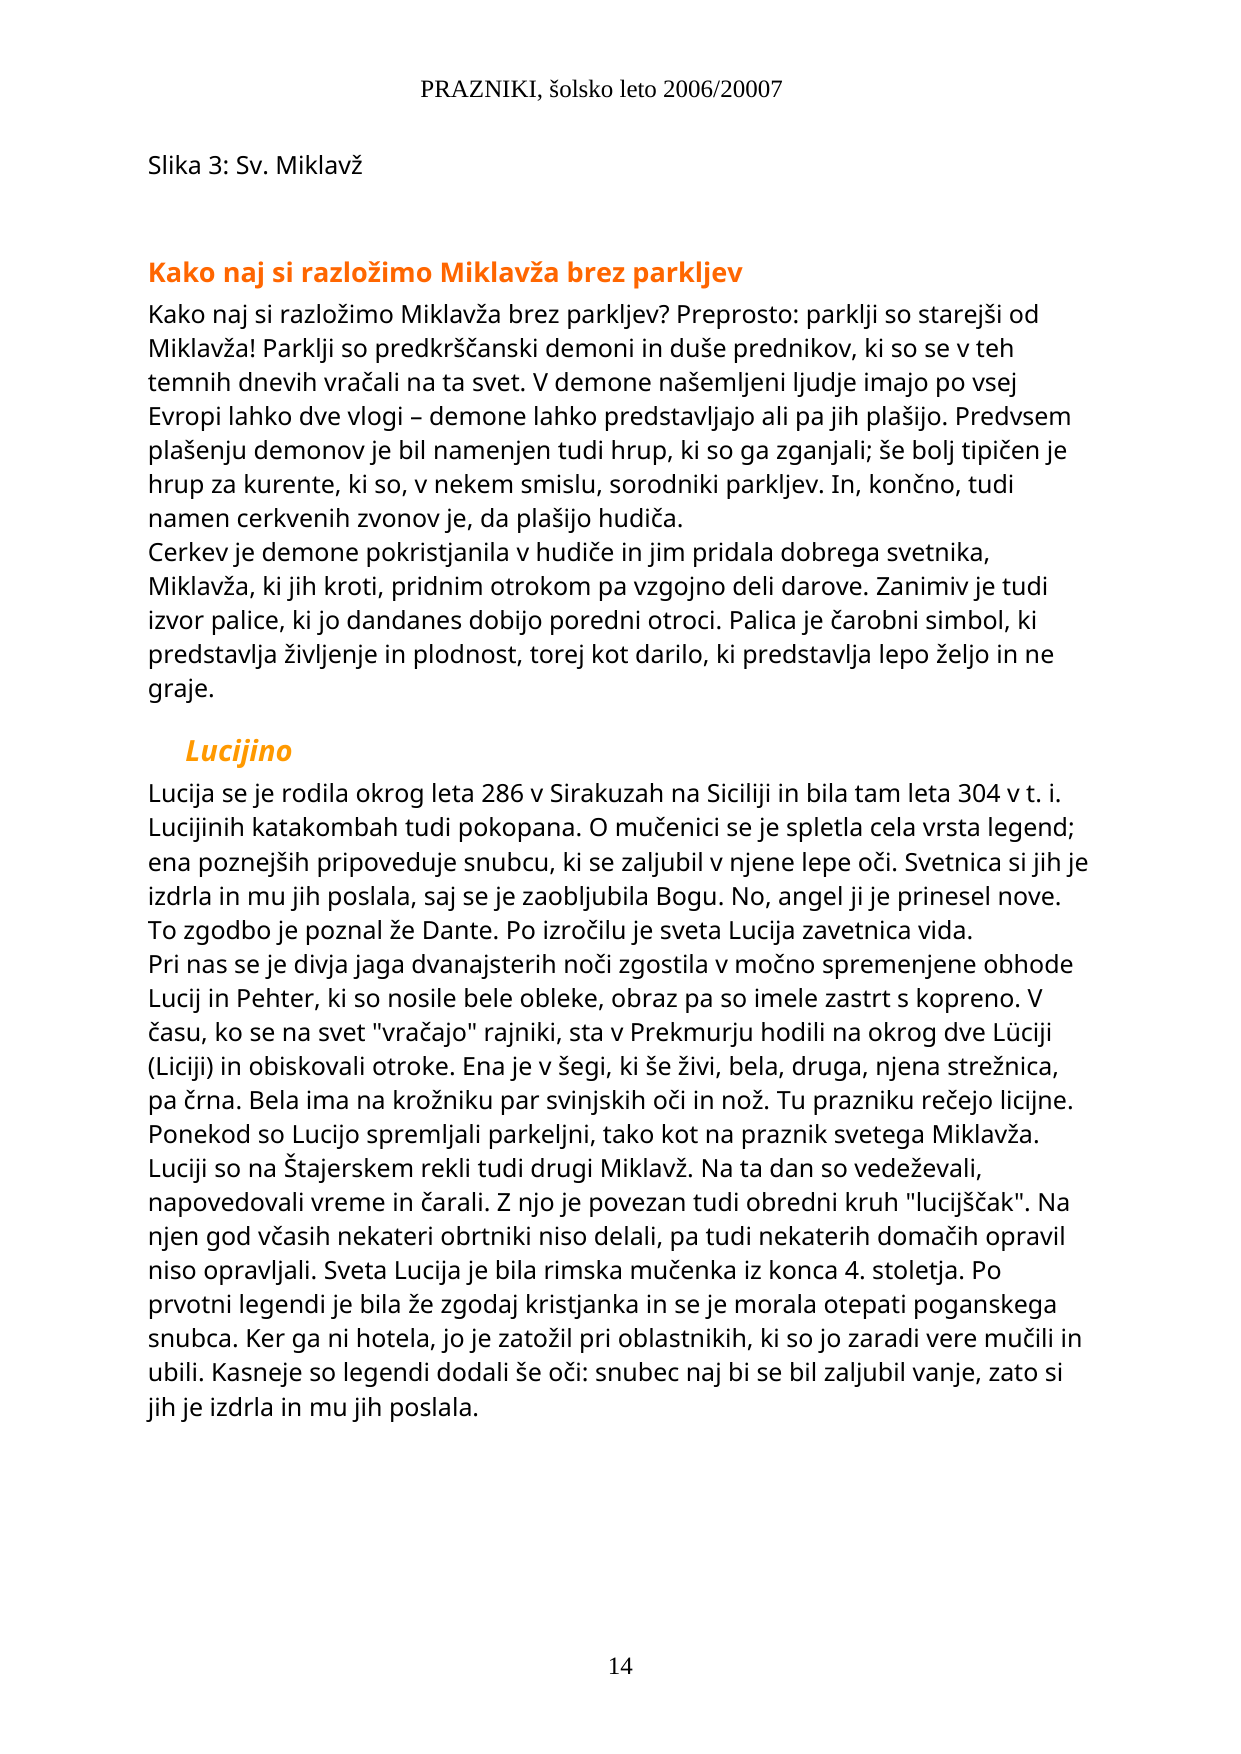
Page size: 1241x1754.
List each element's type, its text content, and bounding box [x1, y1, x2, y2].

subtitle Kako naj si razložimo Miklavža brez parkljev [148, 253, 1093, 290]
text Cerkev je demone pokristjanila v hudiče in jim pridala dobrega svetnika, Miklavža, ki jih kroti, pridnim otrokom pa vzgojno deli darove. Zanimiv je tudi izvor palice, ki jo dandanes dobijo poredni otroci. Palica je čarobni simbol, ki predstavlja življenje in plodnost, torej kot darilo, ki predstavlja lepo željo in ne graje. [148, 535, 1093, 705]
subtitle Lucijino [185, 730, 1093, 770]
text Kako naj si razložimo Miklavža brez parkljev? Preprosto: parklji so starejši od Miklavža! Parklji so predkrščanski demoni in duše prednikov, ki so se v teh temnih dnevih vračali na ta svet. V demone našemljeni ljudje imajo po vsej Evropi lahko dve vlogi – demone lahko predstavljajo ali pa jih plašijo. Predvsem plašenju demonov je bil namenjen tudi hrup, ki so ga zganjali; še bolj tipičen je hrup za kurente, ki so, v nekem smislu, sorodniki parkljev. In, končno, tudi namen cerkvenih zvonov je, da plašijo hudiča. [148, 296, 1093, 535]
text Slika 3: Sv. Miklavž [148, 148, 1093, 182]
text Lucija se je rodila okrog leta 286 v Sirakuzah na Siciliji in bila tam leta 304 v t. i. Lucijinih katakombah tudi pokopana. O mučenici se je spletla cela vrsta legend; ena poznejših pripoveduje snubcu, ki se zaljubil v njene lepe oči. Svetnica si jih je izdrla in mu jih poslala, saj se je zaobljubila Bogu. No, angel ji je prinesel nove. To zgodbo je poznal že Dante. Po izročilu je sveta Lucija zavetnica vida. Pri nas se je divja jaga dvanajsterih noči zgostila v močno spremenjene obhode Lucij in Pehter, ki so nosile bele obleke, obraz pa so imele zastrt s kopreno. V času, ko se na svet "vračajo" rajniki, sta v Prekmurju hodili na okrog dve Lüciji (Liciji) in obiskovali otroke. Ena je v šegi, ki še živi, bela, druga, njena strežnica, pa črna. Bela ima na krožniku par svinjskih oči in nož. Tu prazniku rečejo licijne. Ponekod so Lucijo spremljali parkeljni, tako kot na praznik svetega Miklavža. Luciji so na Štajerskem rekli tudi drugi Miklavž. Na ta dan so vedeževali, napovedovali vreme in čarali. Z njo je povezan tudi obredni kruh "lucijščak". Na njen god včasih nekateri obrtniki niso delali, pa tudi nekaterih domačih opravil niso opravljali. Sveta Lucija je bila rimska mučenka iz konca 4. stoletja. Po prvotni legendi je bila že zgodaj kristjanka in se je morala otepati poganskega snubca. Ker ga ni hotela, jo je zatožil pri oblastnikih, ki so jo zaradi vere mučili in ubili. Kasneje so legendi dodali še oči: snubec naj bi se bil zaljubil vanje, zato si jih je izdrla in mu jih poslala. [148, 776, 1093, 1423]
